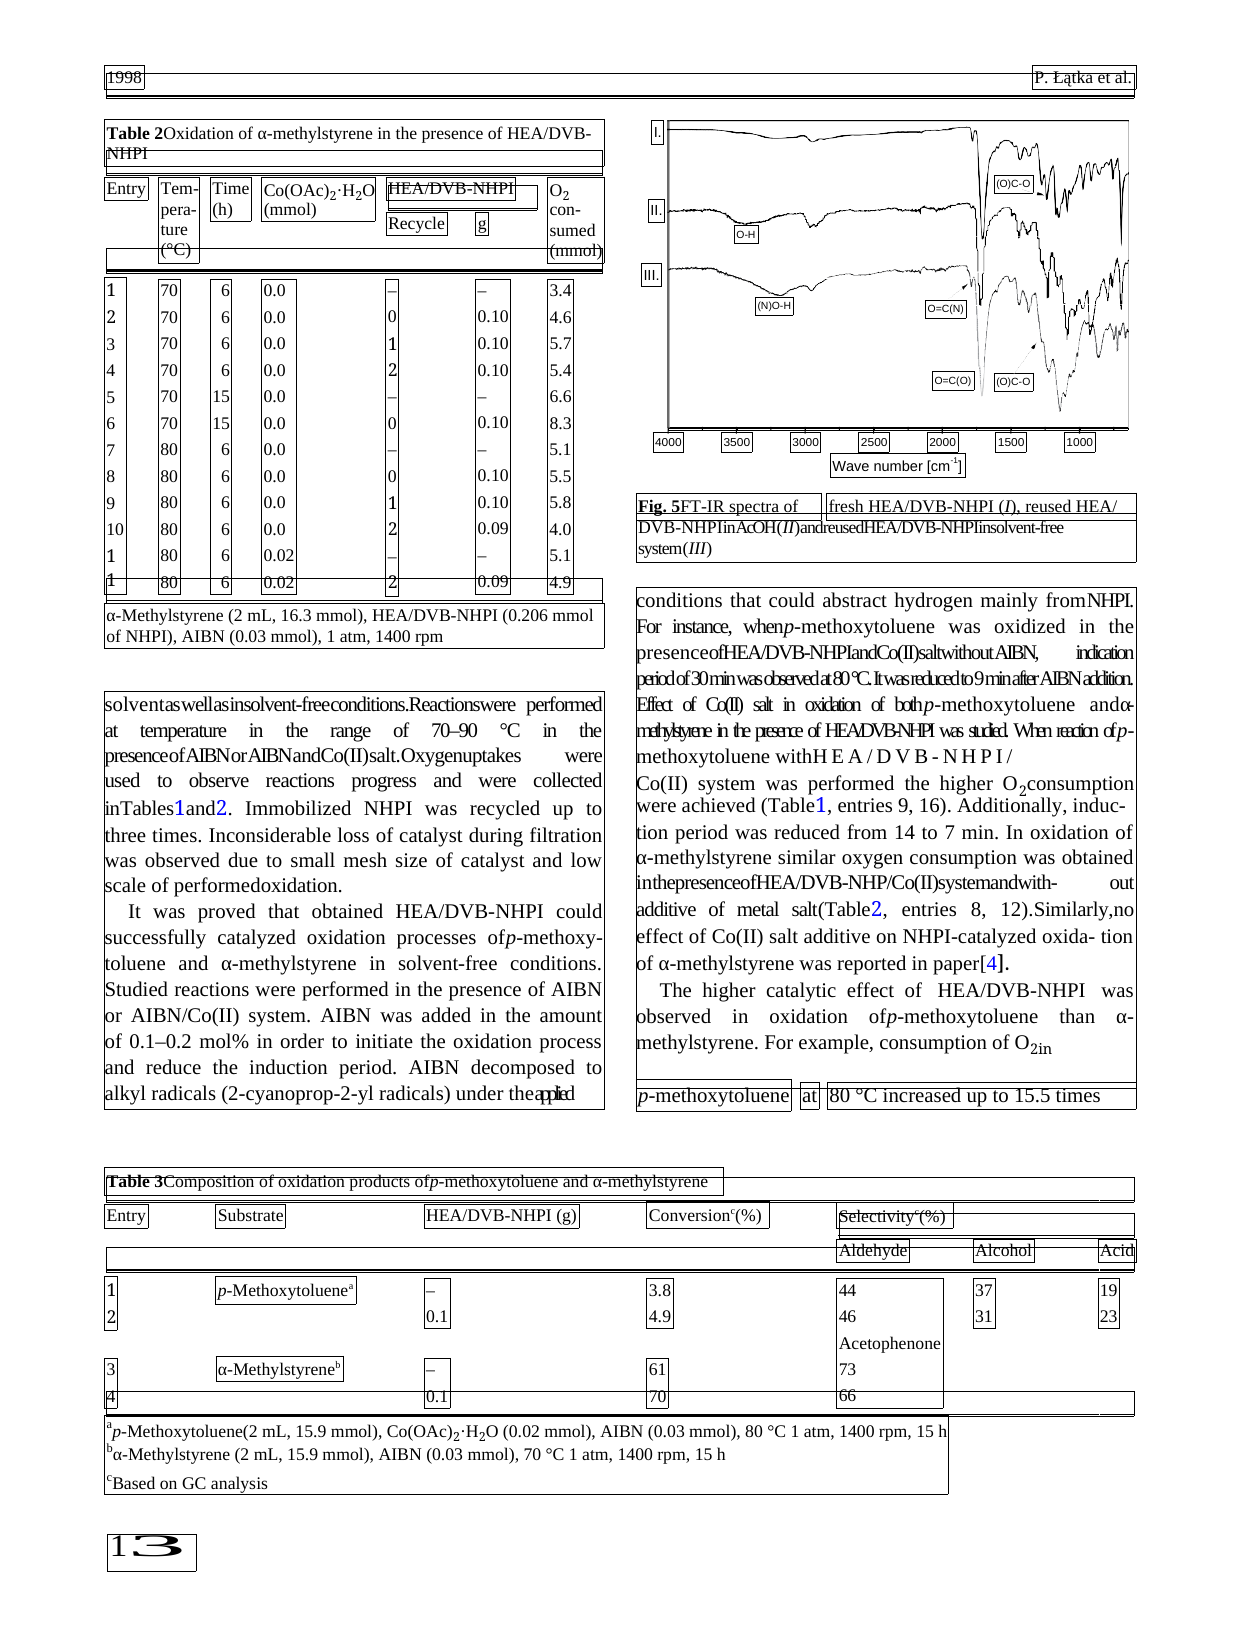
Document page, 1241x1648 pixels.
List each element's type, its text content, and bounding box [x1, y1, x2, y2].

text 6 [221, 439, 231, 459]
text 70 [160, 307, 180, 327]
text 4.9 [549, 572, 573, 578]
text 5.1 [549, 545, 573, 566]
text 70 [160, 413, 180, 433]
text Table 2Oxidation of α-methylstyrene in the presence of HEA/DVB- NHPI [106, 122, 604, 163]
text 0.02 [263, 572, 296, 578]
text 6 [221, 545, 231, 566]
text 7 [106, 440, 126, 460]
text 70 [160, 386, 180, 406]
text 0.1 [426, 1306, 450, 1326]
text 2 [106, 1304, 117, 1328]
text 4.9 [649, 1306, 673, 1326]
text 3.4 [549, 280, 573, 300]
text 6 [221, 572, 231, 578]
text [106, 1386, 117, 1391]
text Recycle [388, 213, 447, 233]
text cBased on GC analysis [106, 1469, 948, 1493]
text – 0.10 [477, 386, 510, 433]
text 6 [221, 492, 231, 512]
text Entry [106, 1205, 148, 1226]
text 70 [649, 1392, 668, 1406]
text 80 [160, 492, 180, 512]
text – 0.09 [477, 579, 510, 591]
text Aldehyde [838, 1248, 909, 1260]
text 0.0 [263, 386, 296, 406]
text P. Łątka et al. [1034, 67, 1136, 87]
text solventaswellasinsolvent-freeconditions.Reactionswere performed at temperature in the range of 70–90 °C in the presenceofAIBNorAIBNandCo(II)salt.Oxygenuptakes were used to observe reactions progress and were collected inTables1and2. Immobilized NHPI was recycled up to three times. Inconsiderable loss of catalyst during filtration was observed due to small mesh size of catalyst and low scale of performedoxidation. [105, 692, 603, 897]
text 1 [106, 1277, 117, 1302]
text Fig. 5FT-IR spectra of [638, 496, 821, 513]
text g [478, 213, 488, 233]
text (mmol) [263, 201, 375, 219]
text 1 [106, 278, 126, 302]
text con- [549, 201, 604, 219]
text 15 [212, 386, 231, 406]
text 6 [221, 333, 231, 353]
text bα-Methylstyrene (2 mL, 15.9 mmol), AIBN (0.03 mmol), 70 °C 1 atm, 1400 rpm, 15 h [106, 1443, 948, 1465]
text 2 [388, 517, 398, 541]
text 4 [107, 1392, 117, 1406]
text – [388, 545, 398, 566]
text 0.09 [477, 518, 510, 538]
text 5.5 [549, 466, 573, 486]
text 11 [107, 579, 126, 592]
text 0.02 [263, 545, 296, 566]
text 80 °C increased up to 15.5 times [829, 1083, 1136, 1107]
text 2 [388, 357, 398, 382]
text 80 [160, 439, 180, 459]
text Selectivityc(%) [840, 1214, 953, 1226]
text 6 [221, 466, 231, 486]
text 19 [1099, 1279, 1119, 1300]
text Table 3Composition of oxidation products ofp-methoxytoluene and α-methylstyrene [107, 1178, 723, 1191]
text 0.0 [263, 307, 296, 327]
text [426, 1386, 450, 1391]
text 0.10 [477, 359, 510, 380]
text sumed (mmol) [549, 219, 604, 260]
text 11 [106, 544, 126, 578]
text – 0 [388, 386, 398, 433]
text 1998 [107, 74, 144, 87]
text [649, 1386, 668, 1391]
text 10 [106, 519, 126, 539]
text p-methoxytoluene [638, 1083, 791, 1107]
text 5.7 [549, 333, 573, 353]
text α-Methylstyrene (2 mL, 16.3 mmol), HEA/DVB-NHPI (0.206 mmol [106, 604, 604, 625]
text 5.1 [549, 439, 573, 459]
text Alcohol [975, 1248, 1034, 1260]
text DVB-NHPIinAcOH(II)andreusedHEA/DVB-NHPIinsolvent-free system(III) [638, 517, 1136, 558]
text ap-Methoxytoluene(2 mL, 15.9 mmol), Co(OAc)2·H2O (0.02 mmol), AIBN (0.03 mmol), 80 °C 1 atm, 1400 rpm, 15 h [106, 1417, 948, 1443]
text II. [650, 202, 664, 219]
text It was proved that obtained HEA/DVB-NHPI could successfully catalyzed oxidation processes ofp-methoxy- toluene and α-methylstyrene in solvent-free conditions. Studied reactions were performed in the presence of AIBN or AIBN/Co(II) system. AIBN was added in the amount of 0.1–0.2 mol% in order to initiate the oxidation process and reduce the induction period. AIBN decomposed to alkyl radicals (2-cyanoprop-2-yl radicals) under theapplied [105, 899, 603, 1105]
text Co(II) system was performed the higher O2consumption were achieved (Table1, entries 9, 16). Additionally, induc- [637, 772, 1134, 819]
text The higher catalytic effect of HEA/DVB-NHPI was observed in oxidation ofp-methoxytoluene than α-methylstyrene. For example, consumption of O2in [637, 978, 1134, 1059]
text p-Methoxytoluenea [218, 1279, 356, 1300]
text tion period was reduced from 14 to 7 min. In oxidation of α-methylstyrene similar oxygen consumption was obtained inthepresenceofHEA/DVB-NHP/Co(II)systemandwith- out additive of metal salt(Table2, entries 8, 12).Similarly,no effect of Co(II) salt additive on NHPI-catalyzed oxida- tion of α-methylstyrene was reported in paper[4]. [637, 820, 1134, 977]
text 3.8 [649, 1279, 673, 1300]
text of NHPI), AIBN (0.03 mmol), 1 atm, 1400 rpm [106, 625, 604, 646]
text 80 [160, 579, 180, 592]
text 0.0 [263, 439, 296, 459]
text 5.8 [549, 492, 573, 512]
text 1 [388, 492, 398, 514]
text HEA/DVB-NHPI (g) [426, 1205, 578, 1226]
text 66 [838, 1385, 943, 1391]
text 2 [388, 570, 398, 578]
text 66 [838, 1392, 943, 1405]
text – [426, 1279, 450, 1300]
text Aldehyde [838, 1240, 909, 1247]
text α-Methylstyreneb [218, 1359, 343, 1379]
text – 0 [388, 280, 398, 327]
text – [426, 1359, 450, 1379]
text 2 [106, 305, 126, 329]
text Table 3Composition of oxidation products ofp-methoxytoluene and α-methylstyrene [106, 1171, 723, 1177]
text Tem- pera- ture (°C) [160, 178, 199, 248]
text 4 [106, 360, 126, 381]
text 4.6 [549, 307, 573, 327]
text 2500 [861, 436, 889, 449]
text 4.0 [549, 519, 573, 539]
text O2 [549, 178, 604, 201]
text HEA/DVB-NHPI [389, 186, 515, 198]
text fresh HEA/DVB-NHPI (I), reused HEA/ [828, 496, 1136, 513]
text 31 [975, 1306, 994, 1326]
text 0.10 [477, 333, 510, 353]
text 44 [838, 1279, 943, 1300]
text Substrate [218, 1205, 285, 1226]
text 6 [221, 307, 231, 327]
text Acid [1099, 1240, 1136, 1260]
text Co(OAc)2·H2O [263, 178, 375, 201]
text 0.02 [263, 579, 296, 592]
text at [802, 1083, 819, 1107]
text HEA/DVB-NHPI [388, 178, 515, 185]
text – 0.10 [477, 280, 510, 327]
text Time (h) [212, 178, 251, 219]
text – 0.10 [477, 439, 510, 486]
text 0.0 [263, 492, 296, 512]
text 6 [221, 579, 231, 592]
text 2000 [929, 436, 957, 449]
text 5 [106, 387, 126, 407]
text 0.0 [263, 280, 296, 300]
text 80 [160, 466, 180, 486]
text 6.6 [549, 386, 573, 406]
text 6 [221, 519, 231, 539]
text 80 [160, 545, 180, 566]
text 15 [212, 413, 231, 433]
text 0.0 [263, 466, 296, 486]
text 0.0 [263, 333, 296, 353]
text conditions that could abstract hydrogen mainly fromNHPI. For instance, whenp-methoxytoluene was oxidized in the presenceofHEA/DVB-NHPIandCo(II)saltwithoutAIBN, indication period of 30 min was observed at 80 °C. It was reduced to 9 min after AIBN addition. Effect of Co(II) salt in oxidation of bothp-methoxytoluene andα-methylstyrene in the presence of HEA/DVB-NHPI was studied. When reaction ofp-methoxytoluene withHEA/DVB-NHPI/ [637, 588, 1134, 768]
text 13 [109, 1535, 196, 1562]
text 0.0 [263, 359, 296, 380]
text 3500 [723, 436, 752, 449]
text – 0 [388, 439, 398, 486]
text 9 [106, 493, 126, 513]
text 0.10 [477, 492, 510, 512]
text 1000 [1066, 436, 1094, 449]
text 4.9 [549, 579, 573, 592]
text Conversionc(%) [649, 1205, 768, 1226]
text 1998 [106, 67, 144, 73]
text – 0.09 [477, 539, 510, 578]
text Alcohol [975, 1240, 1034, 1247]
text 0.1 [426, 1392, 450, 1406]
text 8 [106, 466, 126, 487]
text 0.0 [263, 519, 296, 539]
text Selectivityc(%) [838, 1205, 953, 1213]
text 1 [388, 333, 398, 355]
text 80 [160, 572, 180, 578]
text 2 [388, 579, 398, 594]
text 80 [160, 519, 180, 539]
text 6 [221, 359, 231, 380]
text 37 [975, 1279, 994, 1300]
text III. [643, 266, 661, 283]
text 1500 [998, 436, 1026, 449]
text I. [653, 123, 663, 140]
text 6 [106, 413, 126, 433]
text 0.0 [263, 413, 296, 433]
text 5.4 [549, 359, 573, 380]
text 4000 [655, 436, 683, 449]
text Acetophenone 73 [838, 1333, 943, 1379]
text 70 [160, 359, 180, 380]
text 8.3 [549, 413, 573, 433]
text 46 [838, 1306, 943, 1326]
text 3 [106, 334, 126, 354]
text 23 [1099, 1306, 1119, 1326]
text 3 [106, 1359, 117, 1379]
text 3000 [792, 436, 820, 449]
picture [667, 120, 1129, 428]
text 70 [160, 333, 180, 353]
text 61 [649, 1359, 668, 1379]
text Wave number [cm-1] [832, 456, 965, 475]
text Entry [106, 178, 148, 198]
text 70 [160, 280, 180, 300]
text 6 [221, 280, 231, 300]
